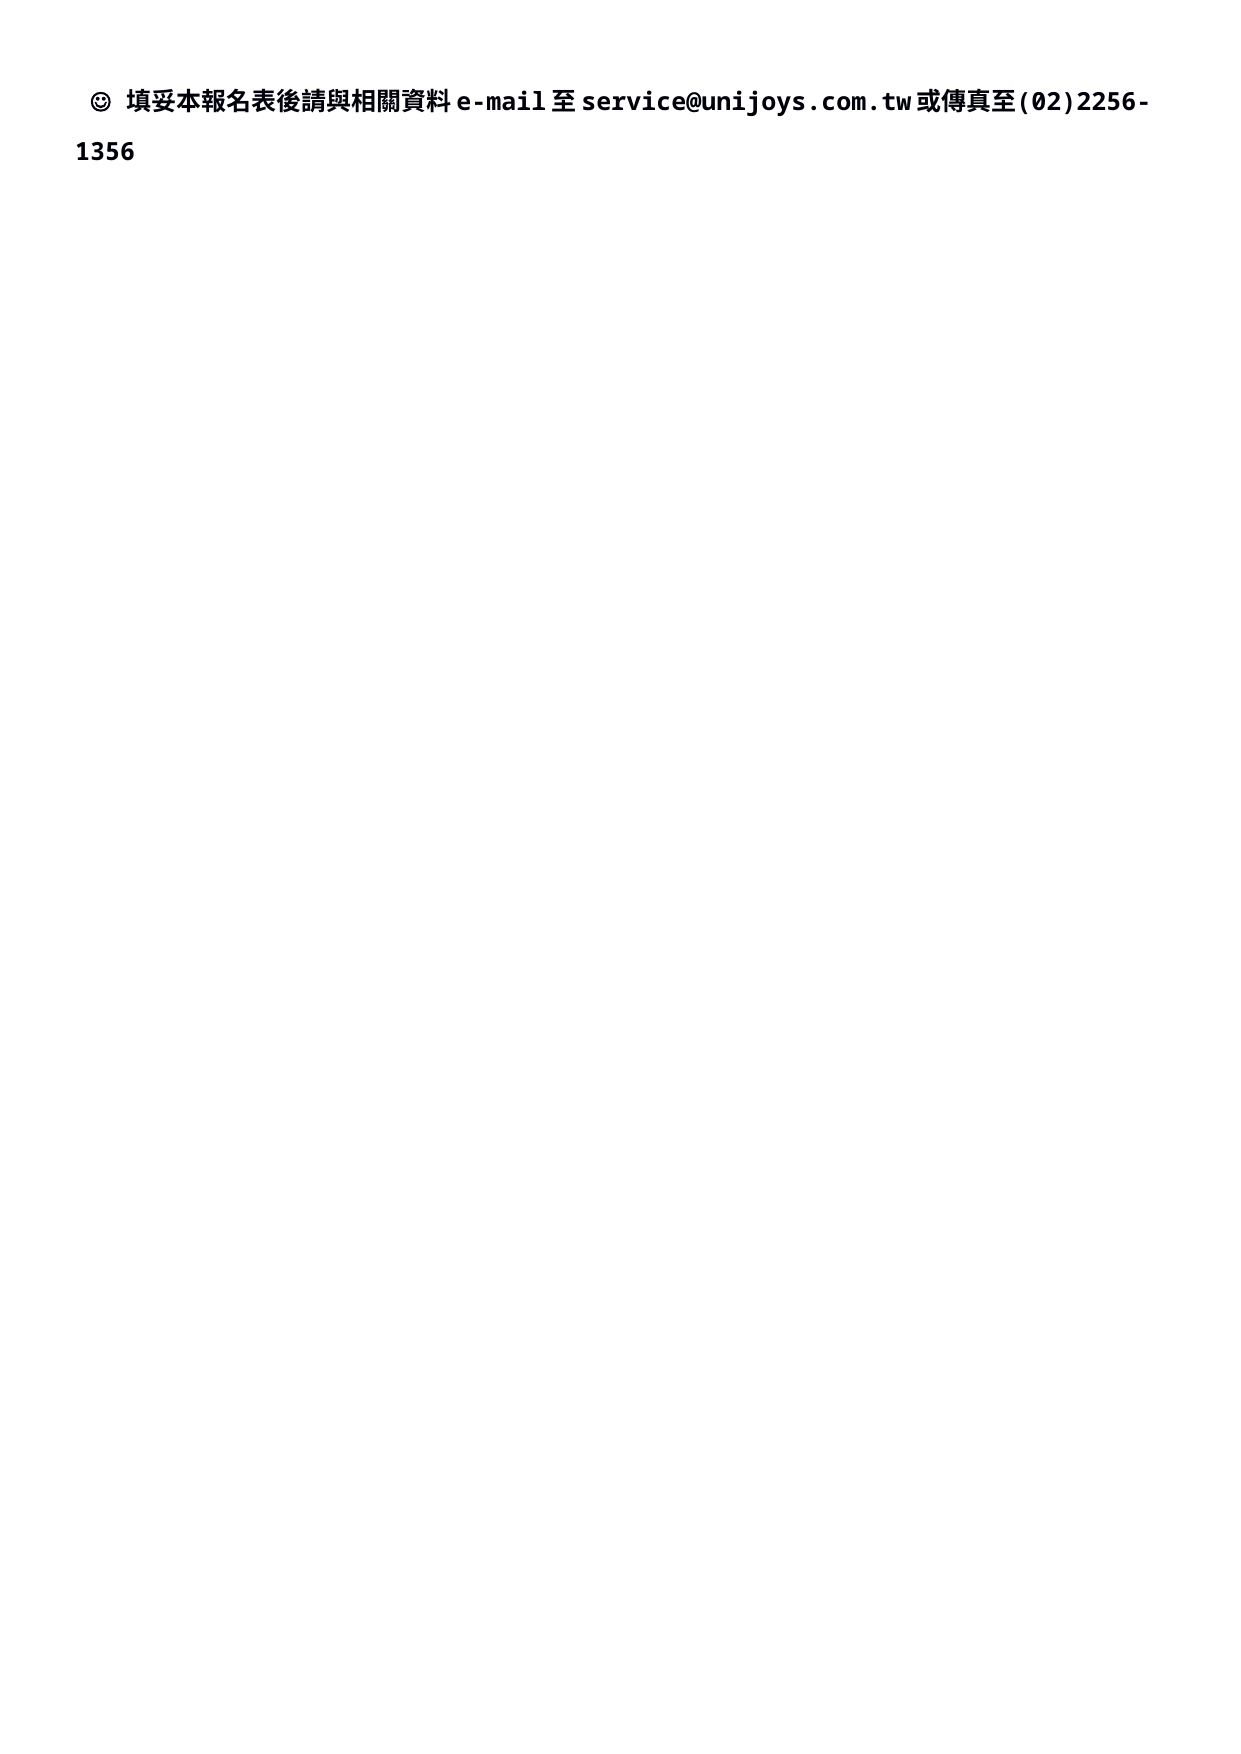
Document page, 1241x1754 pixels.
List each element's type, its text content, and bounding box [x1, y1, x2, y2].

text  填妥本報名表後請與相關資料e-mail至service@unijoys.com.tw或傳真至(02)2256-1356 [75, 71, 1165, 171]
